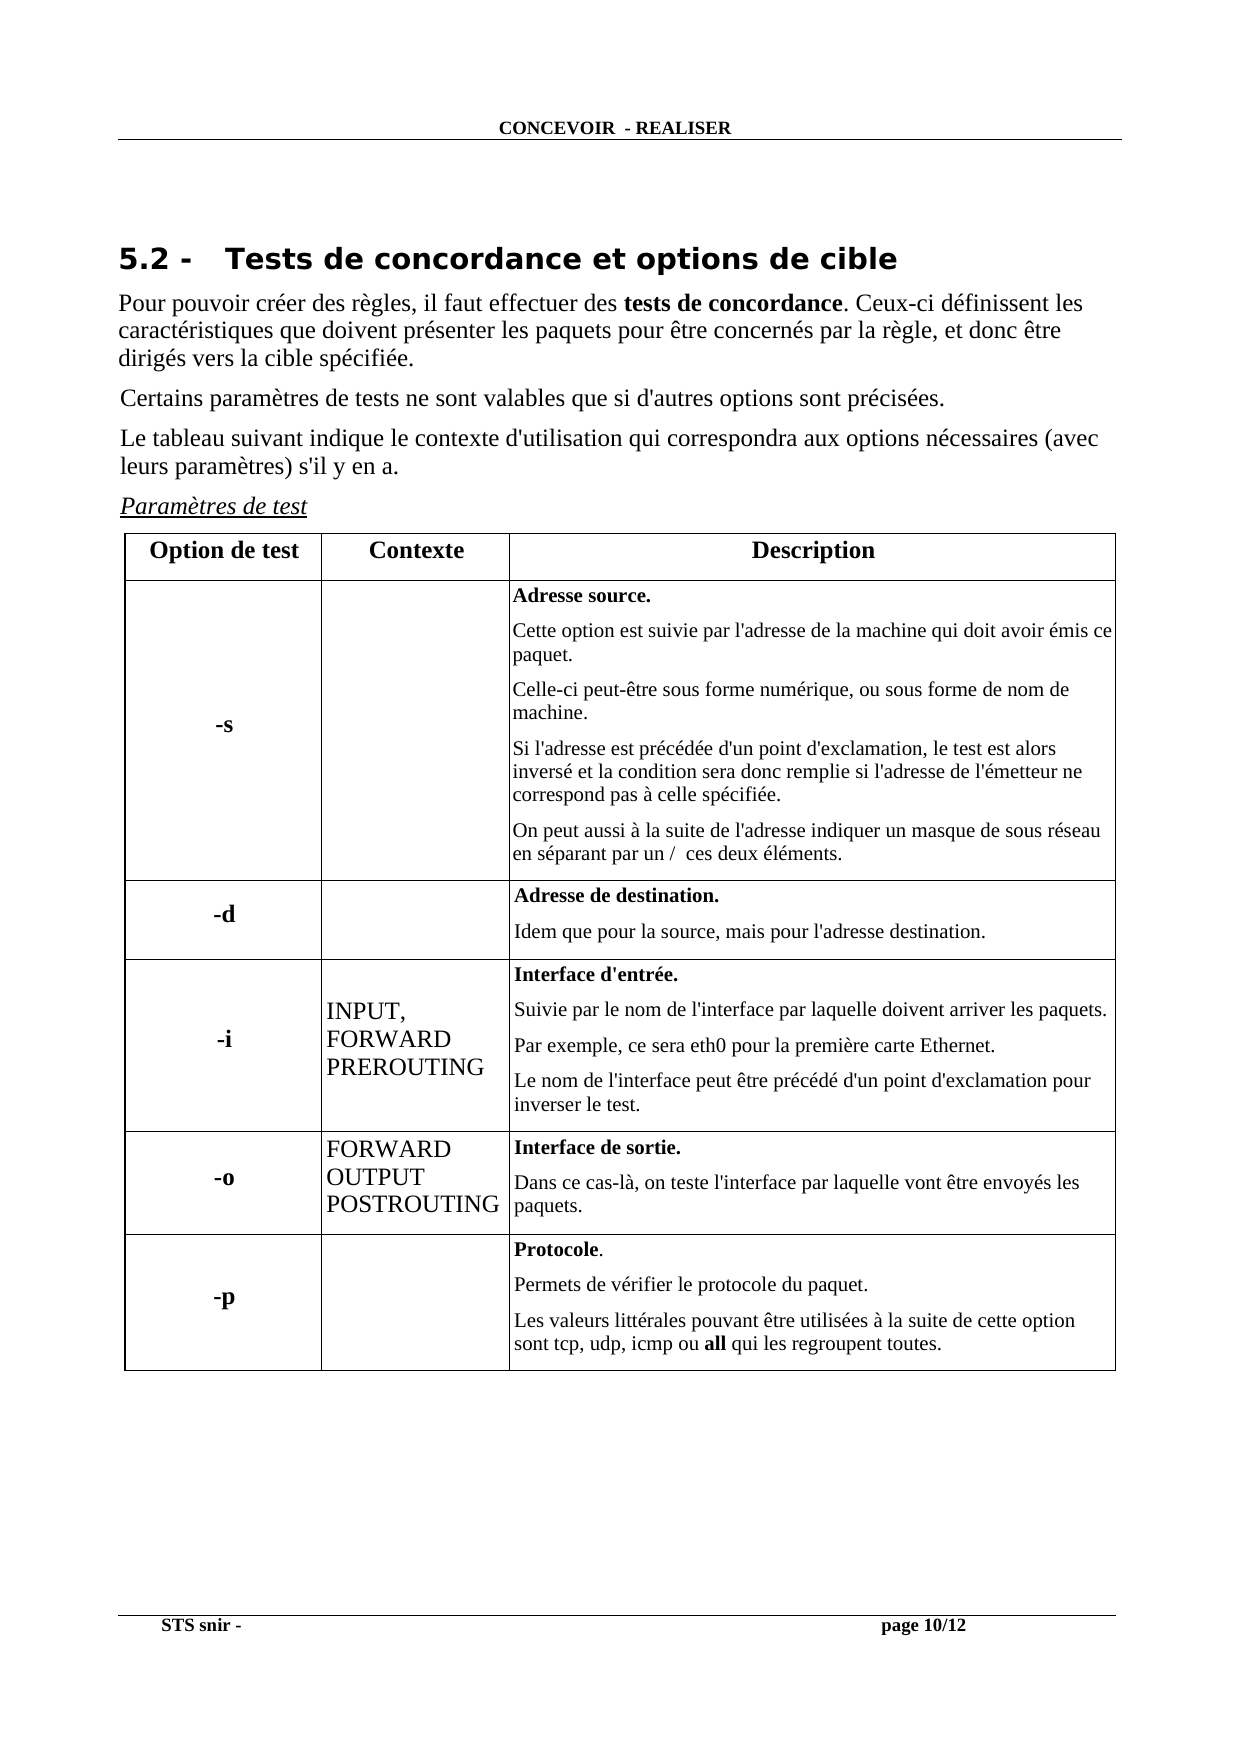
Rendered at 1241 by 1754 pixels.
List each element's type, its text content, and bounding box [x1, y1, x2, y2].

text Certains paramètres de tests ne sont valables que si d'autres options sont précisées. [120, 384, 1122, 412]
table_cell Adresse source. Cette option est suivie par l'adresse de la machine qui doit avoir émis ce paquet. Celle-ci peut-être sous forme numérique, ou sous forme de nom de machine. Si l'adresse est précédée d'un point d'exclamation, le test est alors inversé et la condition sera donc remplie si l'adresse de l'émetteur ne correspond pas à celle spécifiée. On peut aussi à la suite de l'adresse indiquer un masque de sous réseau en séparant par un / ces deux éléments. [510, 581, 1115, 880]
table_header Description [510, 534, 1115, 580]
text Paramètres de test [120, 492, 1122, 520]
table_cell Protocole. Permets de vérifier le protocole du paquet. Les valeurs littérales pouvant être utilisées à la suite de cette option sont tcp, udp, icmp ou all qui les regroupent toutes. [510, 1235, 1115, 1370]
table_cell Interface d'entrée. Suivie par le nom de l'interface par laquelle doivent arriver les paquets. Par exemple, ce sera eth0 pour la première carte Ethernet. Le nom de l'interface peut être précédé d'un point d'exclamation pour inverser le test. [510, 960, 1115, 1131]
table_header Option de test [126, 534, 321, 580]
table_header Contexte [322, 534, 509, 580]
text Le tableau suivant indique le contexte d'utilisation qui correspondra aux options nécessaires (avec leurs paramètres) s'il y en a. [120, 424, 1122, 480]
table_cell [322, 1235, 509, 1370]
text Pour pouvoir créer des règles, il faut effectuer des tests de concordance. Ceux-ci définissent les caractéristiques que doivent présenter les paquets pour être concernés par la règle, et donc être dirigés vers la cible spécifiée. [118, 289, 1122, 372]
table_cell [322, 881, 509, 958]
table_cell -i [126, 960, 321, 1131]
table_cell Interface de sortie. Dans ce cas-là, on teste l'interface par laquelle vont être envoyés les paquets. [510, 1132, 1115, 1233]
table_cell FORWARD OUTPUT POSTROUTING [322, 1132, 509, 1233]
table_cell -p [126, 1235, 321, 1370]
table_cell -o [126, 1132, 321, 1233]
table_cell -s [126, 581, 321, 880]
table_cell Adresse de destination. Idem que pour la source, mais pour l'adresse destination. [510, 881, 1115, 958]
subtitle Tests de concordance et options de cible [118, 242, 1122, 276]
table_cell -d [126, 881, 321, 958]
table_cell INPUT, FORWARD PREROUTING [322, 960, 509, 1131]
table_cell [322, 581, 509, 880]
